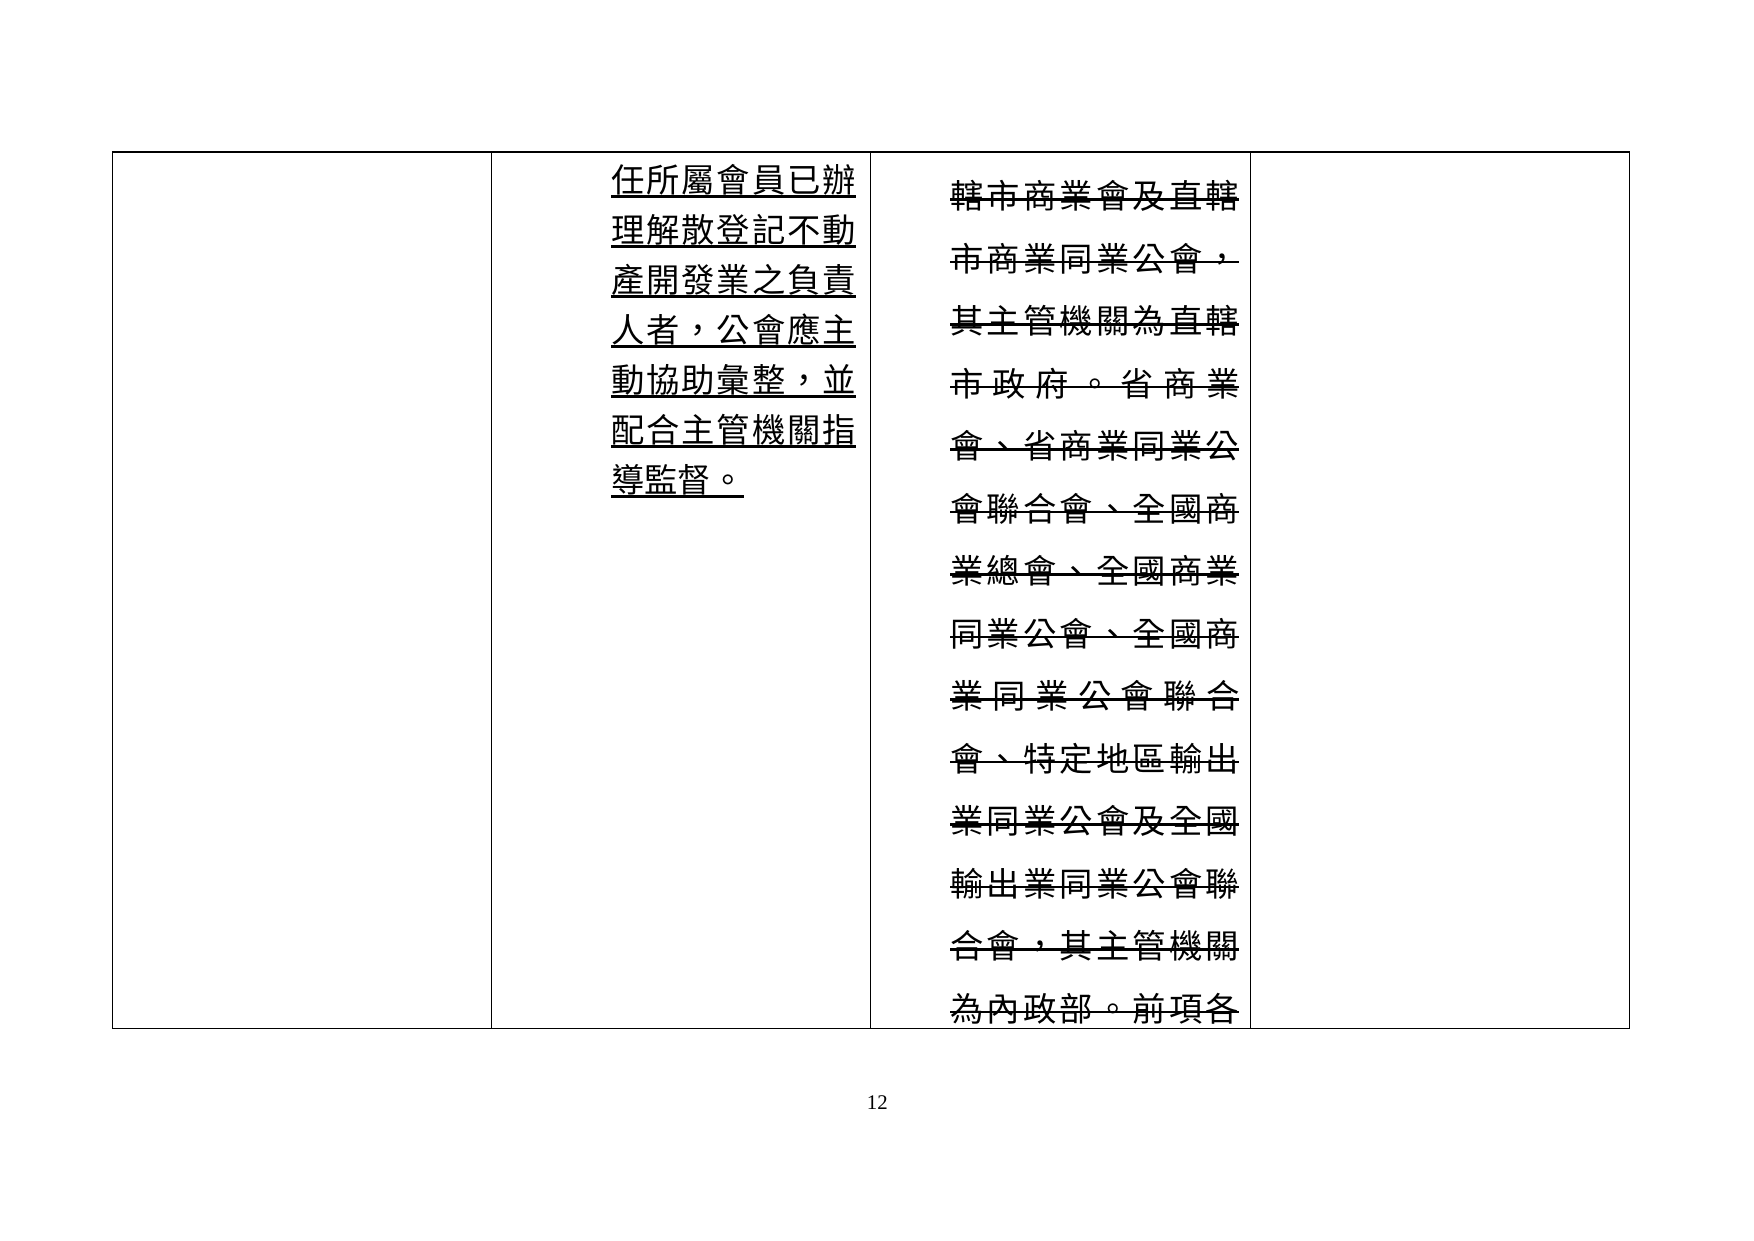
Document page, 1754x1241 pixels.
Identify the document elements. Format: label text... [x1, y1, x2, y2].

table_cell [1251, 153, 1629, 1027]
table_cell 任所屬會員已辦理解散登記不動產開發業之負責人者，公會應主動協助彙整，並配合主管機關指導監督。 [492, 153, 870, 1027]
table_cell 轄市商業會及直轄市商業同業公會，其主管機關為直轄市政府。省商業會、省商業同業公會聯合會、全國商業總會、全國商業同業公會、全國商業同業公會聯合會、特定地區輸出業同業公會及全國輸出業同業公會聯合會，其主管機關為內政部。前項各 [871, 153, 1250, 1027]
table_cell [113, 153, 491, 1027]
